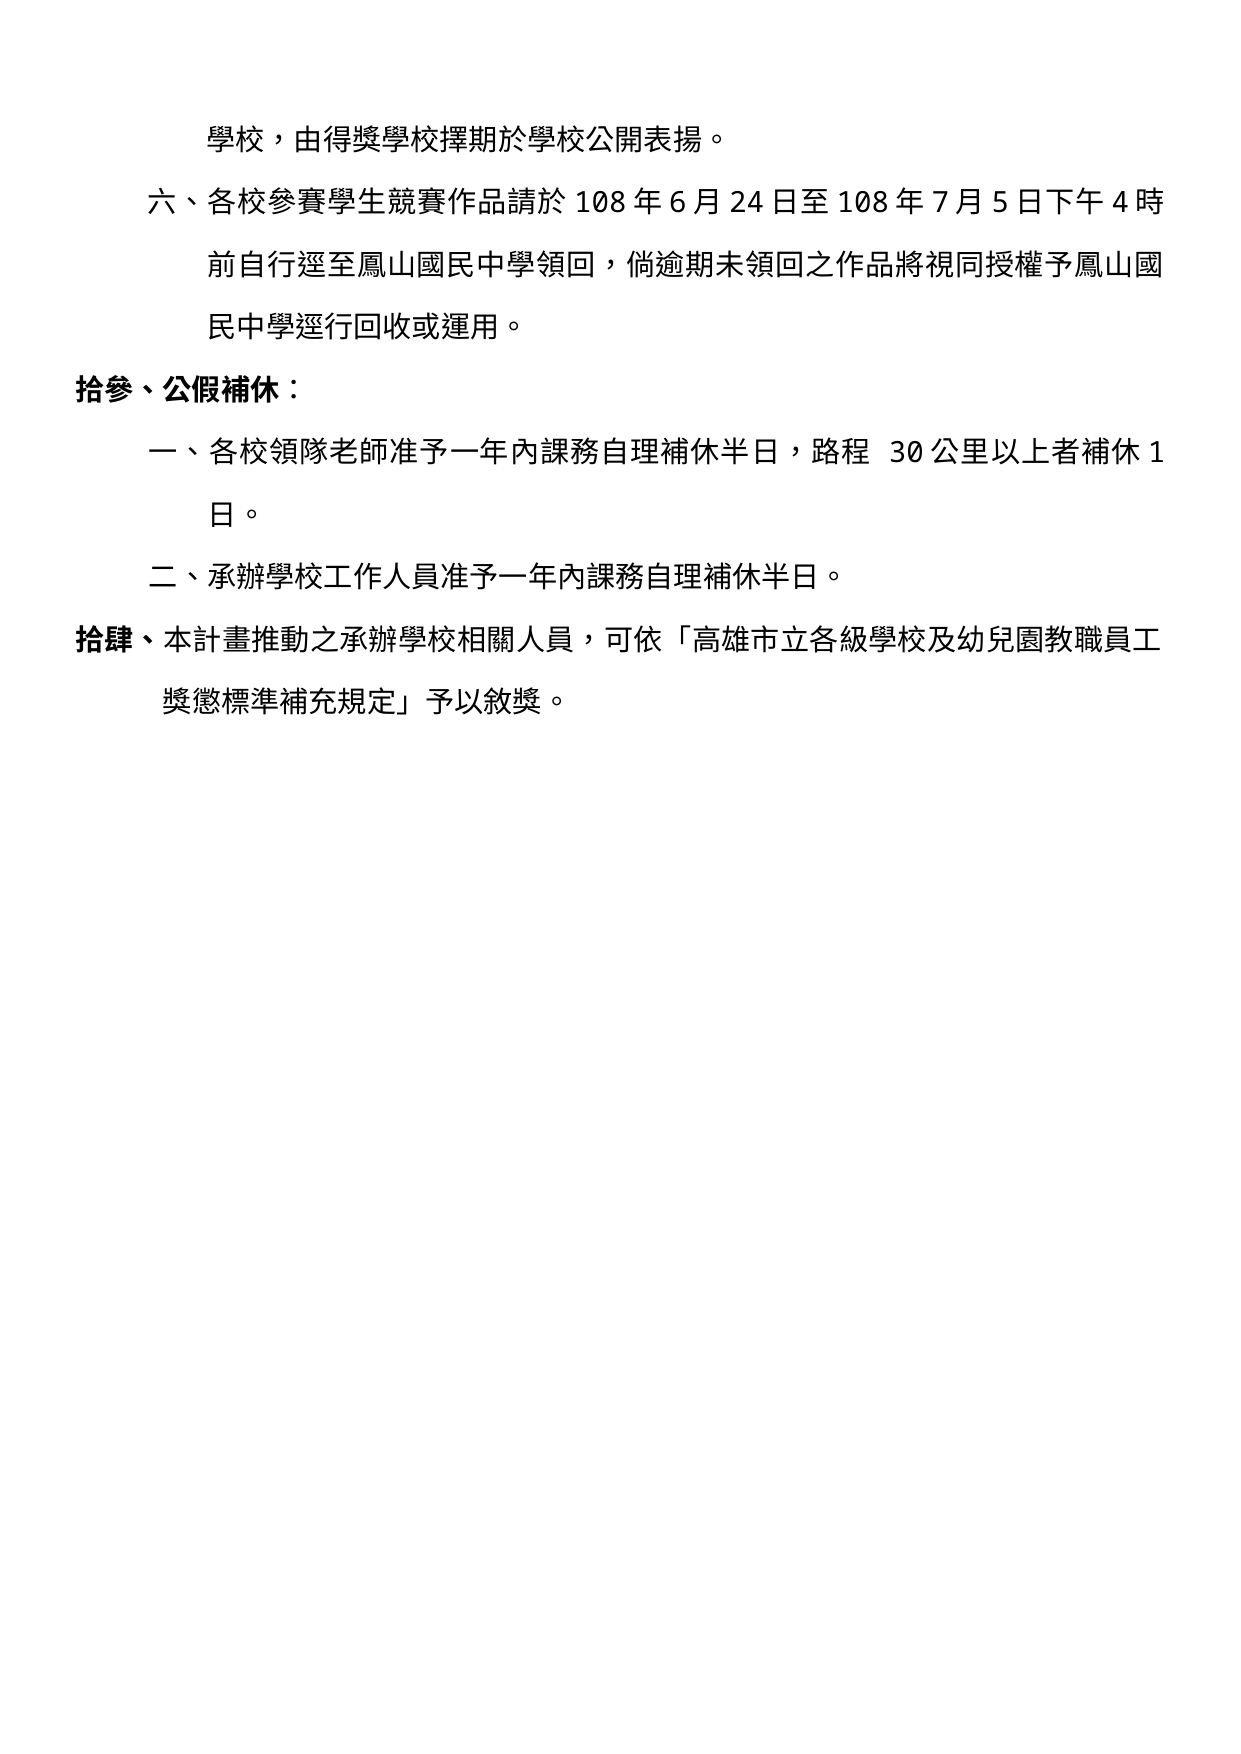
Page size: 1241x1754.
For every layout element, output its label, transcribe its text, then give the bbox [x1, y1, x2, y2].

text 學校，由得獎學校擇期於學校公開表揚。 [75, 96, 1165, 158]
text 一、各校領隊老師准予一年內課務自理補休半日，路程 30公里以上者補休1日。 [149, 408, 1165, 533]
text 六、各校參賽學生競賽作品請於108年6月24日至108年7月5日下午4時前自行逕至鳳山國民中學領回，倘逾期未領回之作品將視同授權予鳳山國民中學逕行回收或運用。 [148, 158, 1165, 346]
text 二、承辦學校工作人員准予一年內課務自理補休半日。 [75, 533, 1165, 596]
text 拾參、公假補休： [75, 346, 1165, 408]
text 拾肆、本計畫推動之承辦學校相關人員，可依「高雄市立各級學校及幼兒園教職員工獎懲標準補充規定」予以敘獎。 [75, 596, 1165, 721]
